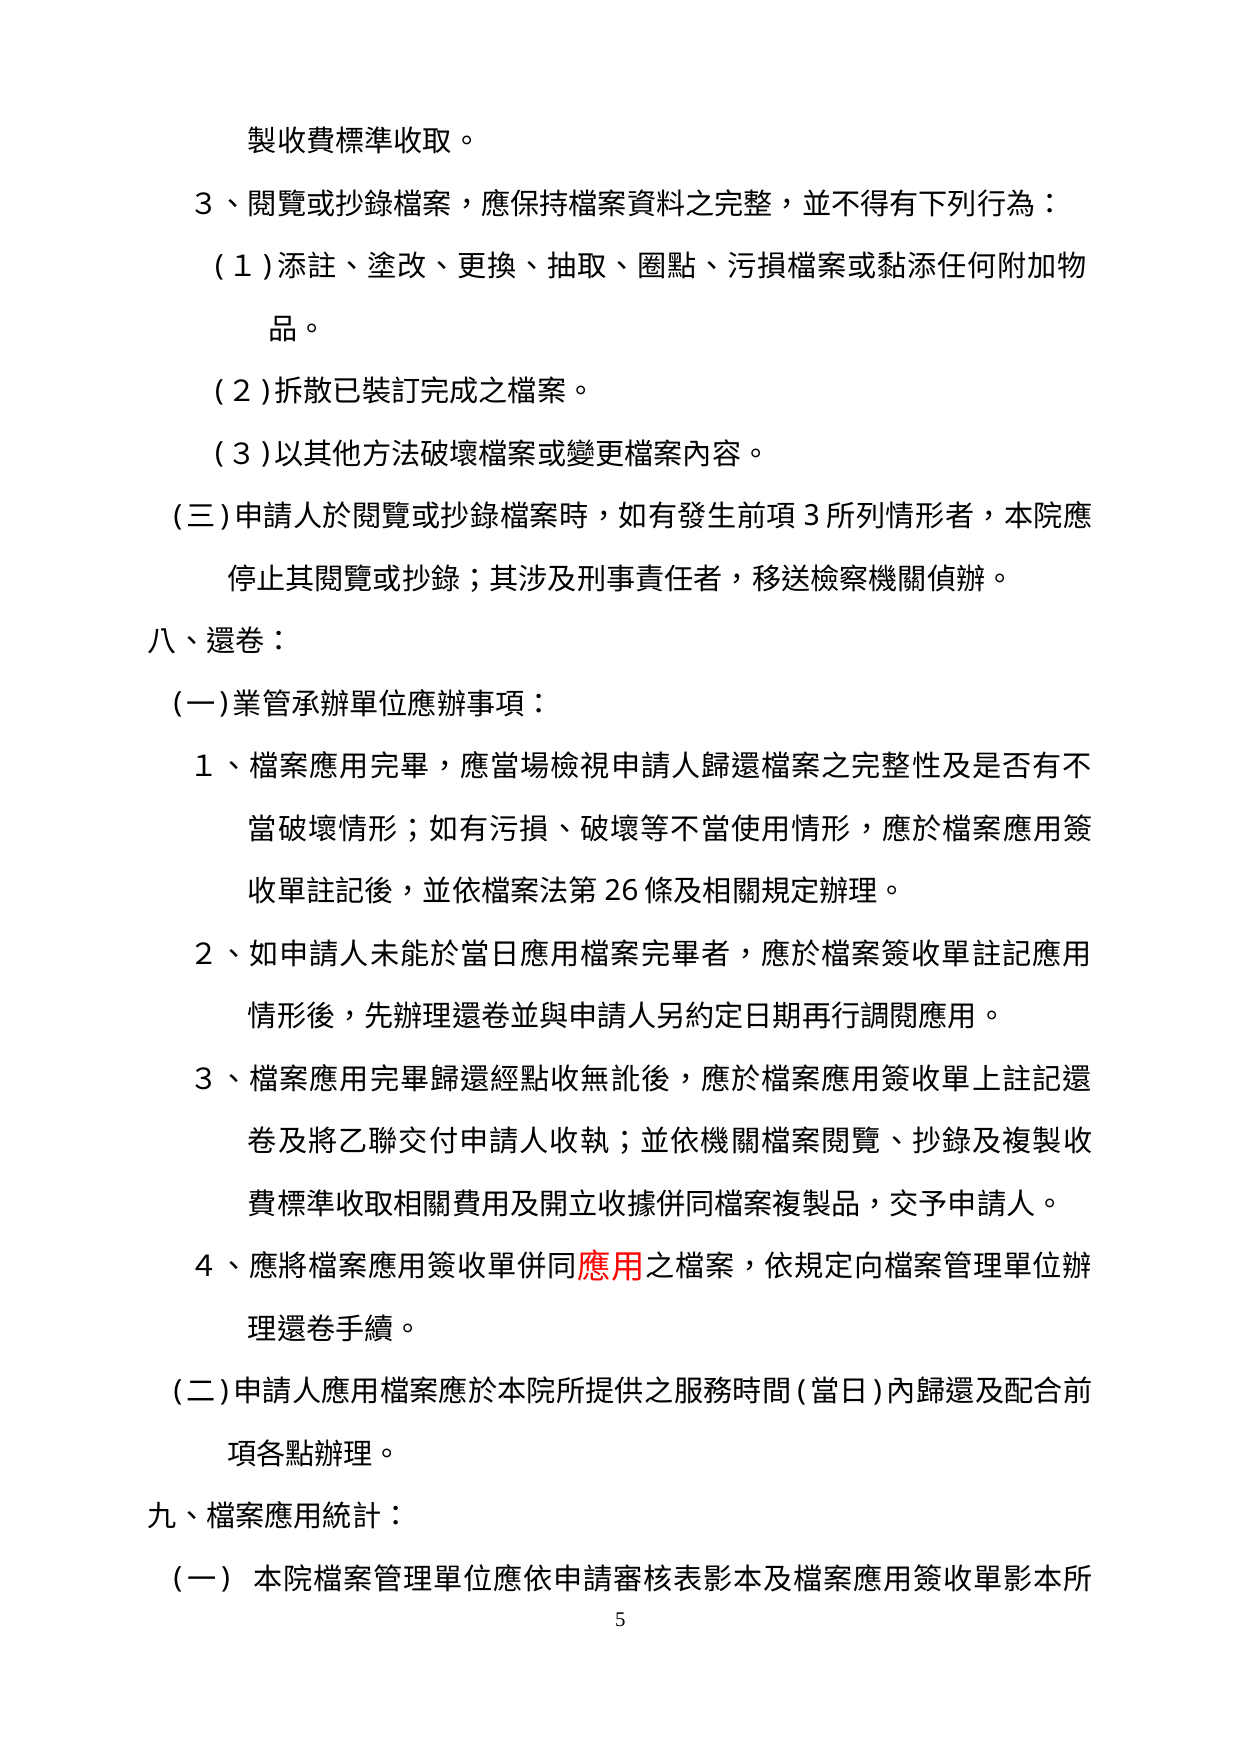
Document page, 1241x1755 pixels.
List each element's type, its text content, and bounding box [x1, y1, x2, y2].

text 九、檔案應用統計： [148, 1472, 1087, 1535]
text ３、檔案應用完畢歸還經點收無訛後，應於檔案應用簽收單上註記還卷及將乙聯交付申請人收執；並依機關檔案閱覽、抄錄及複製收費標準收取相關費用及開立收據併同檔案複製品，交予申請人。 [189, 1035, 1093, 1222]
text (二)申請人應用檔案應於本院所提供之服務時間(當日)內歸還及配合前項各點辦理。 [168, 1347, 1093, 1472]
text 製收費標準收取。 [189, 97, 1093, 160]
text 八、還卷： [148, 597, 1087, 660]
text (３)以其他方法破壞檔案或變更檔案內容。 [210, 410, 1087, 472]
text １、檔案應用完畢，應當場檢視申請人歸還檔案之完整性及是否有不當破壞情形；如有污損、破壞等不當使用情形，應於檔案應用簽收單註記後，並依檔案法第26條及相關規定辦理。 [189, 722, 1093, 910]
text ２、如申請人未能於當日應用檔案完畢者，應於檔案簽收單註記應用情形後，先辦理還卷並與申請人另約定日期再行調閱應用。 [189, 910, 1093, 1035]
text (一)業管承辦單位應辦事項： [168, 660, 1093, 722]
text (１)添註、塗改、更換、抽取、圈點、污損檔案或黏添任何附加物品。 [210, 222, 1087, 347]
text (２)拆散已裝訂完成之檔案。 [210, 347, 1087, 410]
text ３、閱覽或抄錄檔案，應保持檔案資料之完整，並不得有下列行為： [189, 160, 1093, 222]
text (三)申請人於閱覽或抄錄檔案時，如有發生前項3所列情形者，本院應停止其閱覽或抄錄；其涉及刑事責任者，移送檢察機關偵辦。 [168, 472, 1093, 597]
text (一) 本院檔案管理單位應依申請審核表影本及檔案應用簽收單影本所 [168, 1535, 1093, 1597]
text ４、應將檔案應用簽收單併同應用之檔案，依規定向檔案管理單位辦理還卷手續。 [189, 1222, 1093, 1347]
